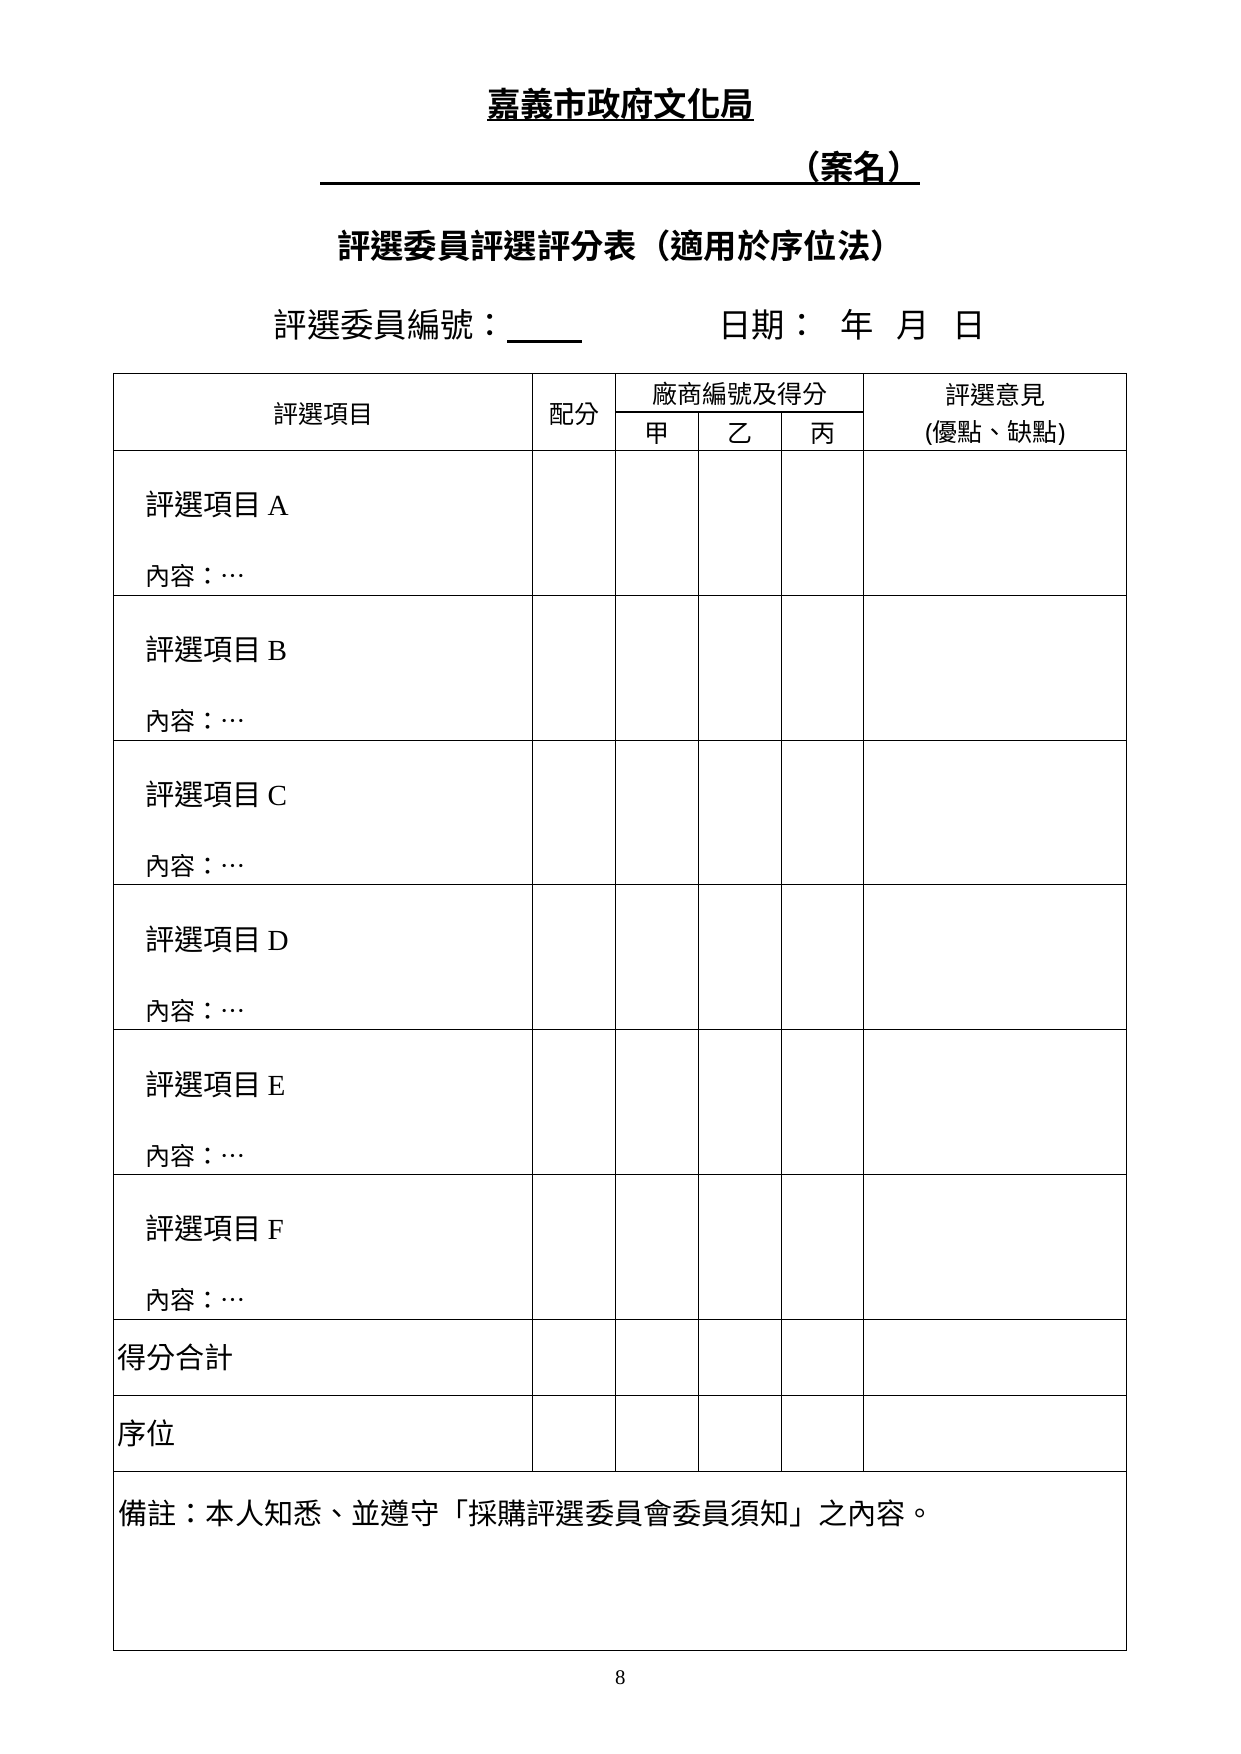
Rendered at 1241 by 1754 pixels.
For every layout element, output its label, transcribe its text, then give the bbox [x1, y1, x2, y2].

table_cell [616, 1320, 698, 1395]
table_cell [616, 596, 698, 739]
table_cell [533, 596, 615, 739]
table_cell 丙 [782, 413, 863, 450]
table_cell 得分合計 [114, 1320, 532, 1395]
table_cell [533, 885, 615, 1029]
table_cell [864, 741, 1126, 884]
table_cell [782, 741, 863, 884]
table_header 評選意見 (優點、缺點) [864, 374, 1126, 450]
table_cell [533, 1320, 615, 1395]
text 評選委員編號： 日期： 年 月 日 [137, 284, 1122, 363]
table_cell 序位 [114, 1396, 532, 1471]
table_header 評選項目 [114, 374, 532, 450]
table_cell [699, 1175, 781, 1319]
table_cell [699, 1030, 781, 1174]
table_cell [616, 1396, 698, 1471]
table_cell 評選項目D 內容：… [114, 885, 532, 1029]
table_cell [782, 1030, 863, 1174]
table_cell [782, 596, 863, 739]
table_cell 乙 [699, 413, 781, 450]
table_cell [699, 596, 781, 739]
table_cell [699, 1396, 781, 1471]
table_cell [782, 1320, 863, 1395]
table_cell [782, 451, 863, 595]
table_header 廠商編號及得分 [616, 374, 863, 411]
table_cell [782, 1396, 863, 1471]
text 嘉義市政府文化局 [118, 79, 1122, 125]
table_cell [533, 451, 615, 595]
table_cell [533, 1030, 615, 1174]
table_cell 評選項目C 內容：… [114, 741, 532, 884]
table_cell [864, 1320, 1126, 1395]
table_cell [616, 885, 698, 1029]
table_cell [616, 741, 698, 884]
table_cell [864, 1175, 1126, 1319]
table_cell [533, 741, 615, 884]
table_cell [616, 1030, 698, 1174]
table_cell [699, 885, 781, 1029]
table_header 配分 [533, 374, 615, 450]
text 評選委員評選評分表（適用於序位法） [118, 204, 1122, 284]
table_cell [864, 1030, 1126, 1174]
table_cell [699, 741, 781, 884]
table_cell [699, 1320, 781, 1395]
table_cell 評選項目F 內容：… [114, 1175, 532, 1319]
table_cell 備註：本人知悉、並遵守「採購評選委員會委員須知」之內容。 [114, 1472, 1126, 1650]
table_cell [864, 885, 1126, 1029]
table_cell [864, 451, 1126, 595]
table_cell 評選項目A 內容：… [114, 451, 532, 595]
table_cell [864, 596, 1126, 739]
table_cell [782, 885, 863, 1029]
table_cell [533, 1175, 615, 1319]
table_cell 甲 [616, 413, 698, 450]
table_cell 評選項目B 內容：… [114, 596, 532, 739]
table_cell [616, 1175, 698, 1319]
table_cell [699, 451, 781, 595]
table_cell [533, 1396, 615, 1471]
table_cell [616, 451, 698, 595]
table_cell [782, 1175, 863, 1319]
table_cell 評選項目E 內容：… [114, 1030, 532, 1174]
text （案名） [118, 125, 1122, 204]
table_cell [864, 1396, 1126, 1471]
